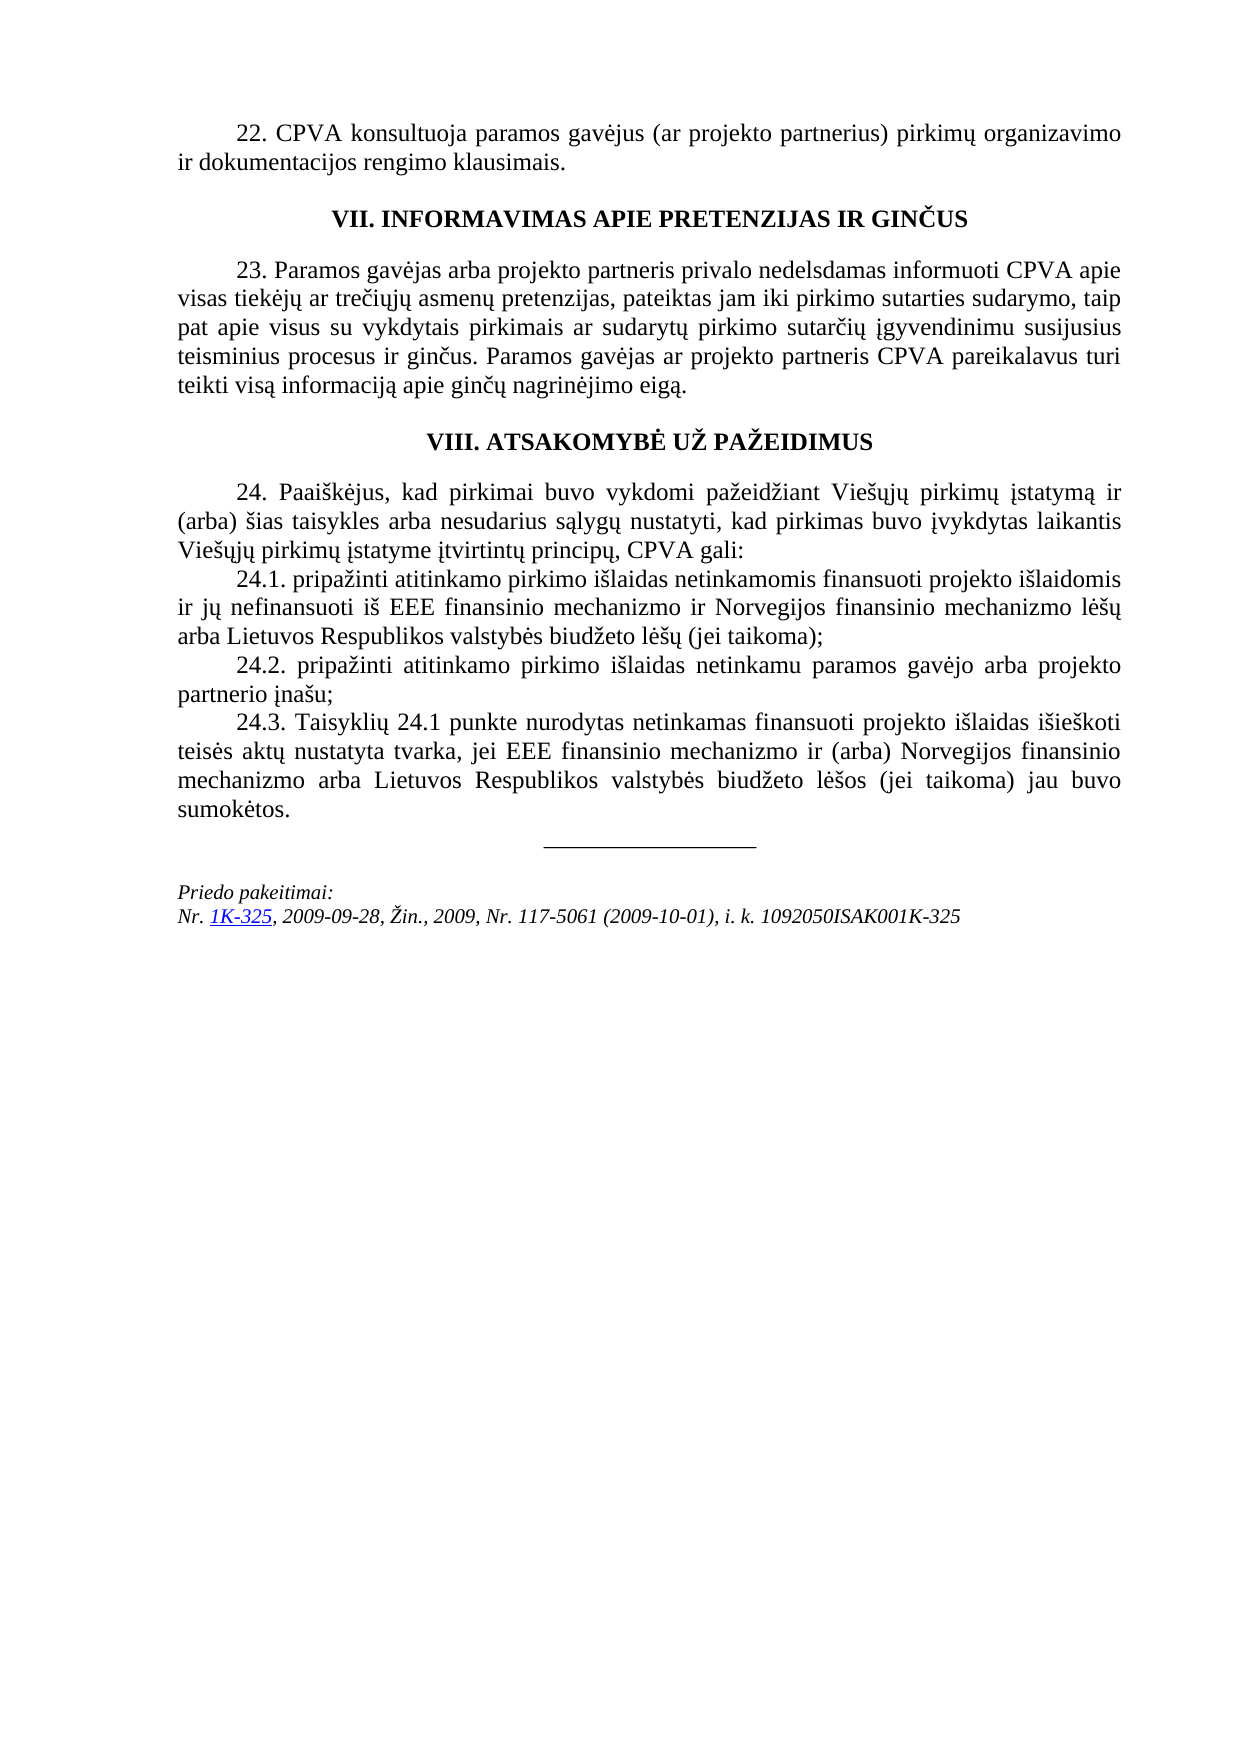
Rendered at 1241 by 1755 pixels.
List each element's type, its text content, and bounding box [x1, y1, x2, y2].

text Nr. 1K-325, 2009-09-28, Žin., 2009, Nr. 117-5061 (2009-10-01), i. k. 1092050ISAK001K-325 [177, 904, 1122, 928]
text VII. INFORMAVIMAS APIE PRETENZIJAS IR GINČUS [177, 204, 1122, 233]
text _________________ [177, 822, 1122, 851]
text 24.1. pripažinti atitinkamo pirkimo išlaidas netinkamomis finansuoti projekto išlaidomis ir jų nefinansuoti iš EEE finansinio mechanizmo ir Norvegijos finansinio mechanizmo lėšų arba Lietuvos Respublikos valstybės biudžeto lėšų (jei taikoma); [177, 564, 1122, 650]
text 22. CPVA konsultuoja paramos gavėjus (ar projekto partnerius) pirkimų organizavimo ir dokumentacijos rengimo klausimais. [177, 118, 1122, 176]
text 23. Paramos gavėjas arba projekto partneris privalo nedelsdamas informuoti CPVA apie visas tiekėjų ar trečiųjų asmenų pretenzijas, pateiktas jam iki pirkimo sutarties sudarymo, taip pat apie visus su vykdytais pirkimais ar sudarytų pirkimo sutarčių įgyvendinimu susijusius teisminius procesus ir ginčus. Paramos gavėjas ar projekto partneris CPVA pareikalavus turi teikti visą informaciją apie ginčų nagrinėjimo eigą. [177, 255, 1122, 398]
text 24.2. pripažinti atitinkamo pirkimo išlaidas netinkamu paramos gavėjo arba projekto partnerio įnašu; [177, 650, 1122, 707]
text Priedo pakeitimai: [177, 880, 1122, 904]
text 24. Paaiškėjus, kad pirkimai buvo vykdomi pažeidžiant Viešųjų pirkimų įstatymą ir (arba) šias taisykles arba nesudarius sąlygų nustatyti, kad pirkimas buvo įvykdytas laikantis Viešųjų pirkimų įstatyme įtvirtintų principų, CPVA gali: [177, 477, 1122, 564]
text VIII. ATSAKOMYBĖ UŽ PAŽEIDIMUS [177, 427, 1122, 456]
text 24.3. Taisyklių 24.1 punkte nurodytas netinkamas finansuoti projekto išlaidas išieškoti teisės aktų nustatyta tvarka, jei EEE finansinio mechanizmo ir (arba) Norvegijos finansinio mechanizmo arba Lietuvos Respublikos valstybės biudžeto lėšos (jei taikoma) jau buvo sumokėtos. [177, 707, 1122, 822]
